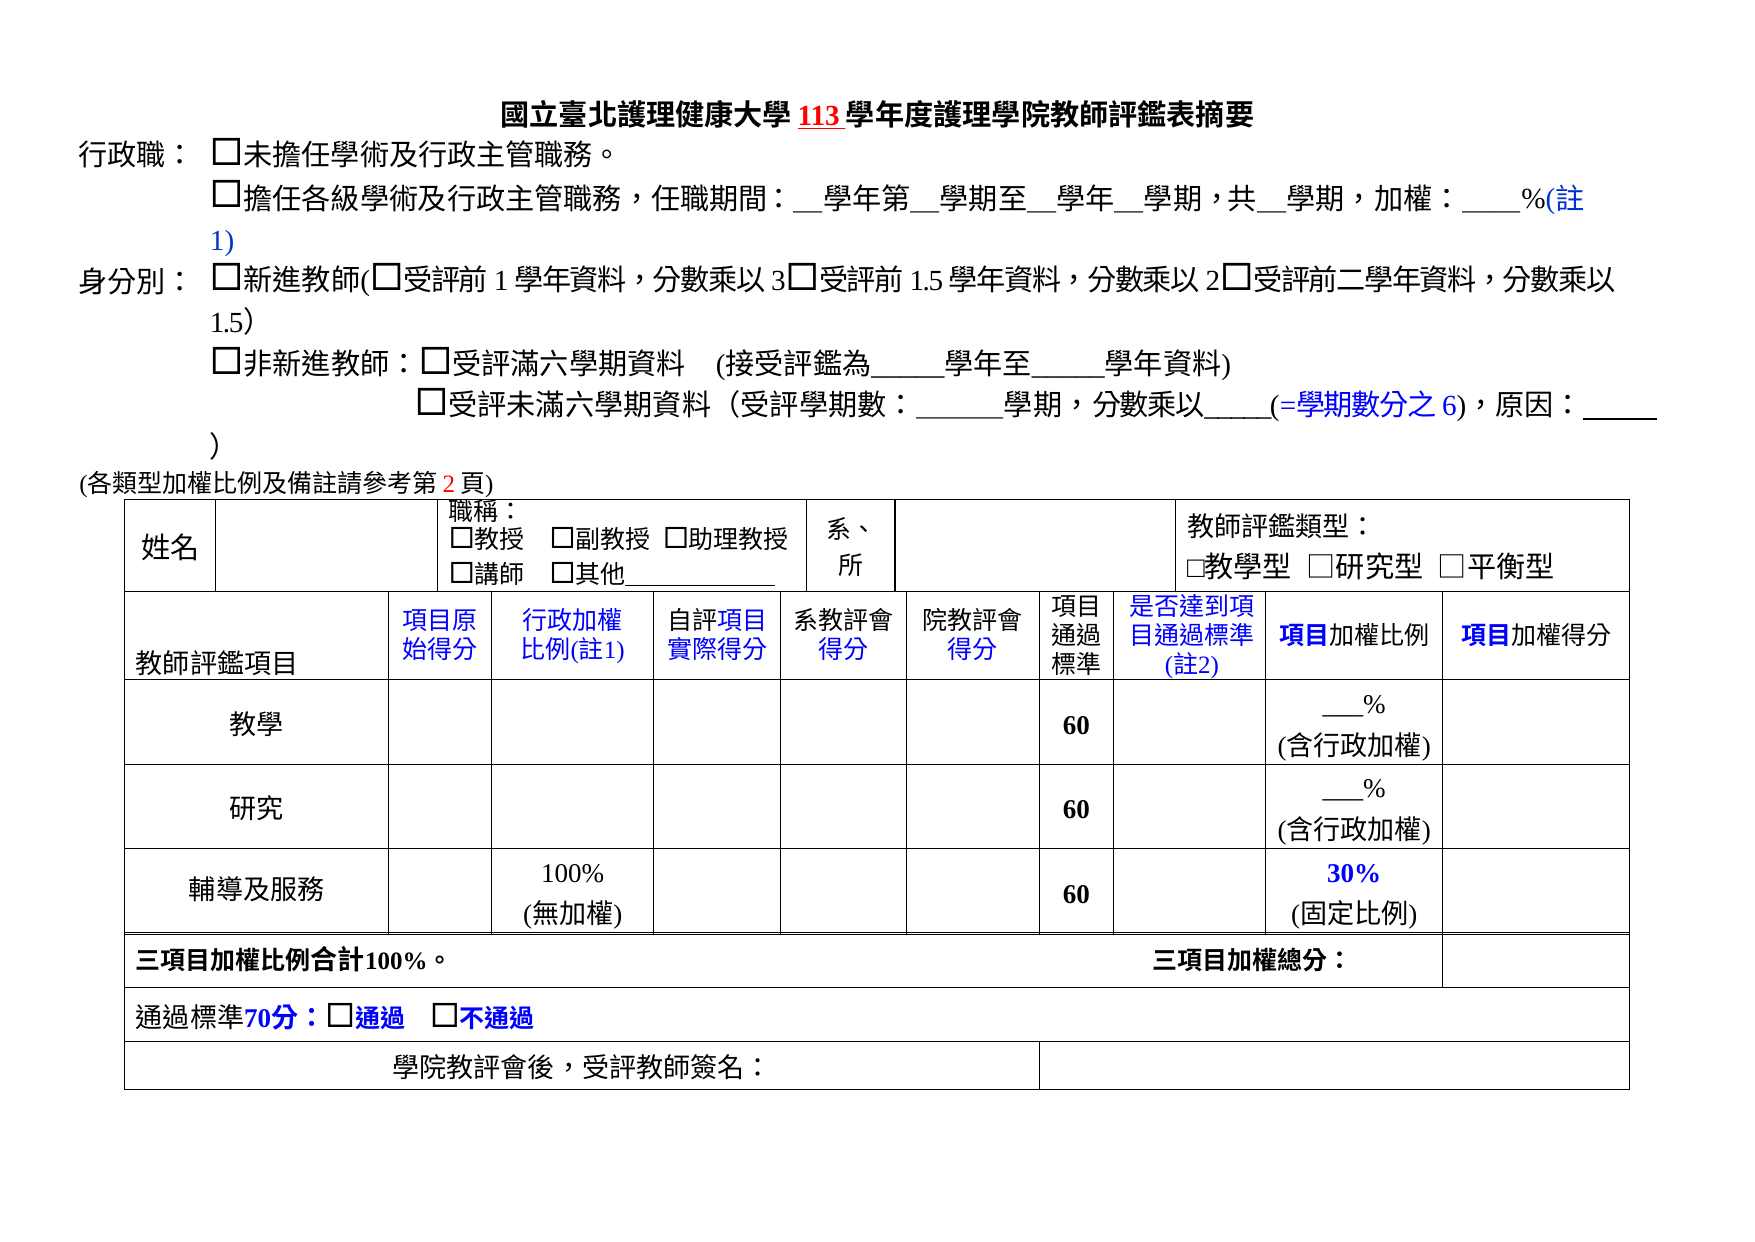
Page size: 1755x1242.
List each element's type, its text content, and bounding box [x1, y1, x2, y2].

table_cell [654, 765, 780, 848]
table_cell 系教評會得分 [781, 592, 906, 679]
table_cell 項目通過標準 [1040, 592, 1113, 679]
table_cell [389, 765, 491, 848]
table_cell ___% (含行政加權) [1266, 765, 1442, 848]
table_cell 新進教師(受評前1學年資料，分數乘以3受評前1.5學年資料，分數乘以2受評前二學年資料，分數乘以1.5） [198, 258, 1690, 341]
table_cell [907, 680, 1039, 763]
table_header 姓名 [125, 500, 215, 591]
table_header 行政職： [67, 133, 198, 174]
table_cell [1443, 849, 1629, 932]
table_cell 60 [1040, 849, 1113, 932]
table_header 職稱： 教授 副教授 助理教授 講師 其他＿＿＿＿＿＿ [438, 500, 806, 591]
table_header [896, 500, 1175, 591]
table_cell 身分別： [67, 258, 198, 341]
table_cell [1114, 680, 1265, 763]
table_header 系、所 [807, 500, 894, 591]
table_cell [1114, 765, 1265, 848]
table_cell [907, 849, 1039, 932]
table_cell [654, 680, 780, 763]
text (各類型加權比例及備註請參考第2頁) [54, 466, 1700, 499]
table_cell [781, 680, 906, 763]
table_header 未擔任學術及行政主管職務。 [198, 133, 1690, 174]
table_cell [492, 680, 653, 763]
table_cell 研究 [125, 765, 388, 848]
table_cell 項目加權比例 [1266, 592, 1442, 679]
table_cell [654, 849, 780, 932]
table_cell 項目加權得分 [1443, 592, 1629, 679]
table_cell [67, 174, 198, 257]
table_cell [1443, 935, 1629, 987]
text 國立臺北護理健康大學113學年度護理學院教師評鑑表摘要 [54, 99, 1700, 132]
table_cell 30% (固定比例) [1266, 849, 1442, 932]
table_cell [1040, 1042, 1629, 1089]
table_cell [781, 849, 906, 932]
table_cell [1114, 849, 1265, 932]
table_cell ___% (含行政加權) [1266, 680, 1442, 763]
table_cell 是否達到項目通過標準(註2) [1114, 592, 1265, 679]
table_cell 學院教評會後，受評教師簽名： [125, 1042, 1039, 1089]
table_cell 60 [1040, 680, 1113, 763]
table_cell [389, 849, 491, 932]
table_cell 輔導及服務 [125, 849, 388, 932]
table_cell [67, 341, 198, 466]
table_cell [781, 765, 906, 848]
table_cell 項目原始得分 [389, 592, 491, 679]
table_cell 通過標準70分：通過 不通過 [125, 988, 1629, 1041]
table_cell 擔任各級學術及行政主管職務，任職期間：＿學年第＿學期至＿學年＿學期，共＿學期，加權：＿＿%(註1) [198, 174, 1690, 257]
table_cell [492, 765, 653, 848]
table_cell 非新進教師：受評滿六學期資料 (接受評鑑為_____學年至_____學年資料) 受評未滿六學期資料（受評學期數：＿＿＿學期，分數乘以_____(=學期數分之6)，原因： ） [198, 341, 1690, 466]
table_cell [1443, 680, 1629, 763]
table_header 教師評鑑類型： □教學型 □研究型 □平衡型 [1176, 500, 1629, 591]
table_cell [389, 680, 491, 763]
table_cell 100% (無加權) [492, 849, 653, 932]
table_header [216, 500, 437, 591]
table_cell 行政加權 比例(註1) [492, 592, 653, 679]
table_cell 三項目加權比例合計100%。 三項目加權總分： [125, 935, 1442, 987]
table_cell 60 [1040, 765, 1113, 848]
table_cell 教學 [125, 680, 388, 763]
table_cell 教師評鑑項目 [125, 592, 388, 679]
table_cell 院教評會得分 [907, 592, 1039, 679]
table_cell [1443, 765, 1629, 848]
table_cell 自評項目實際得分 [654, 592, 780, 679]
table_cell [907, 765, 1039, 848]
